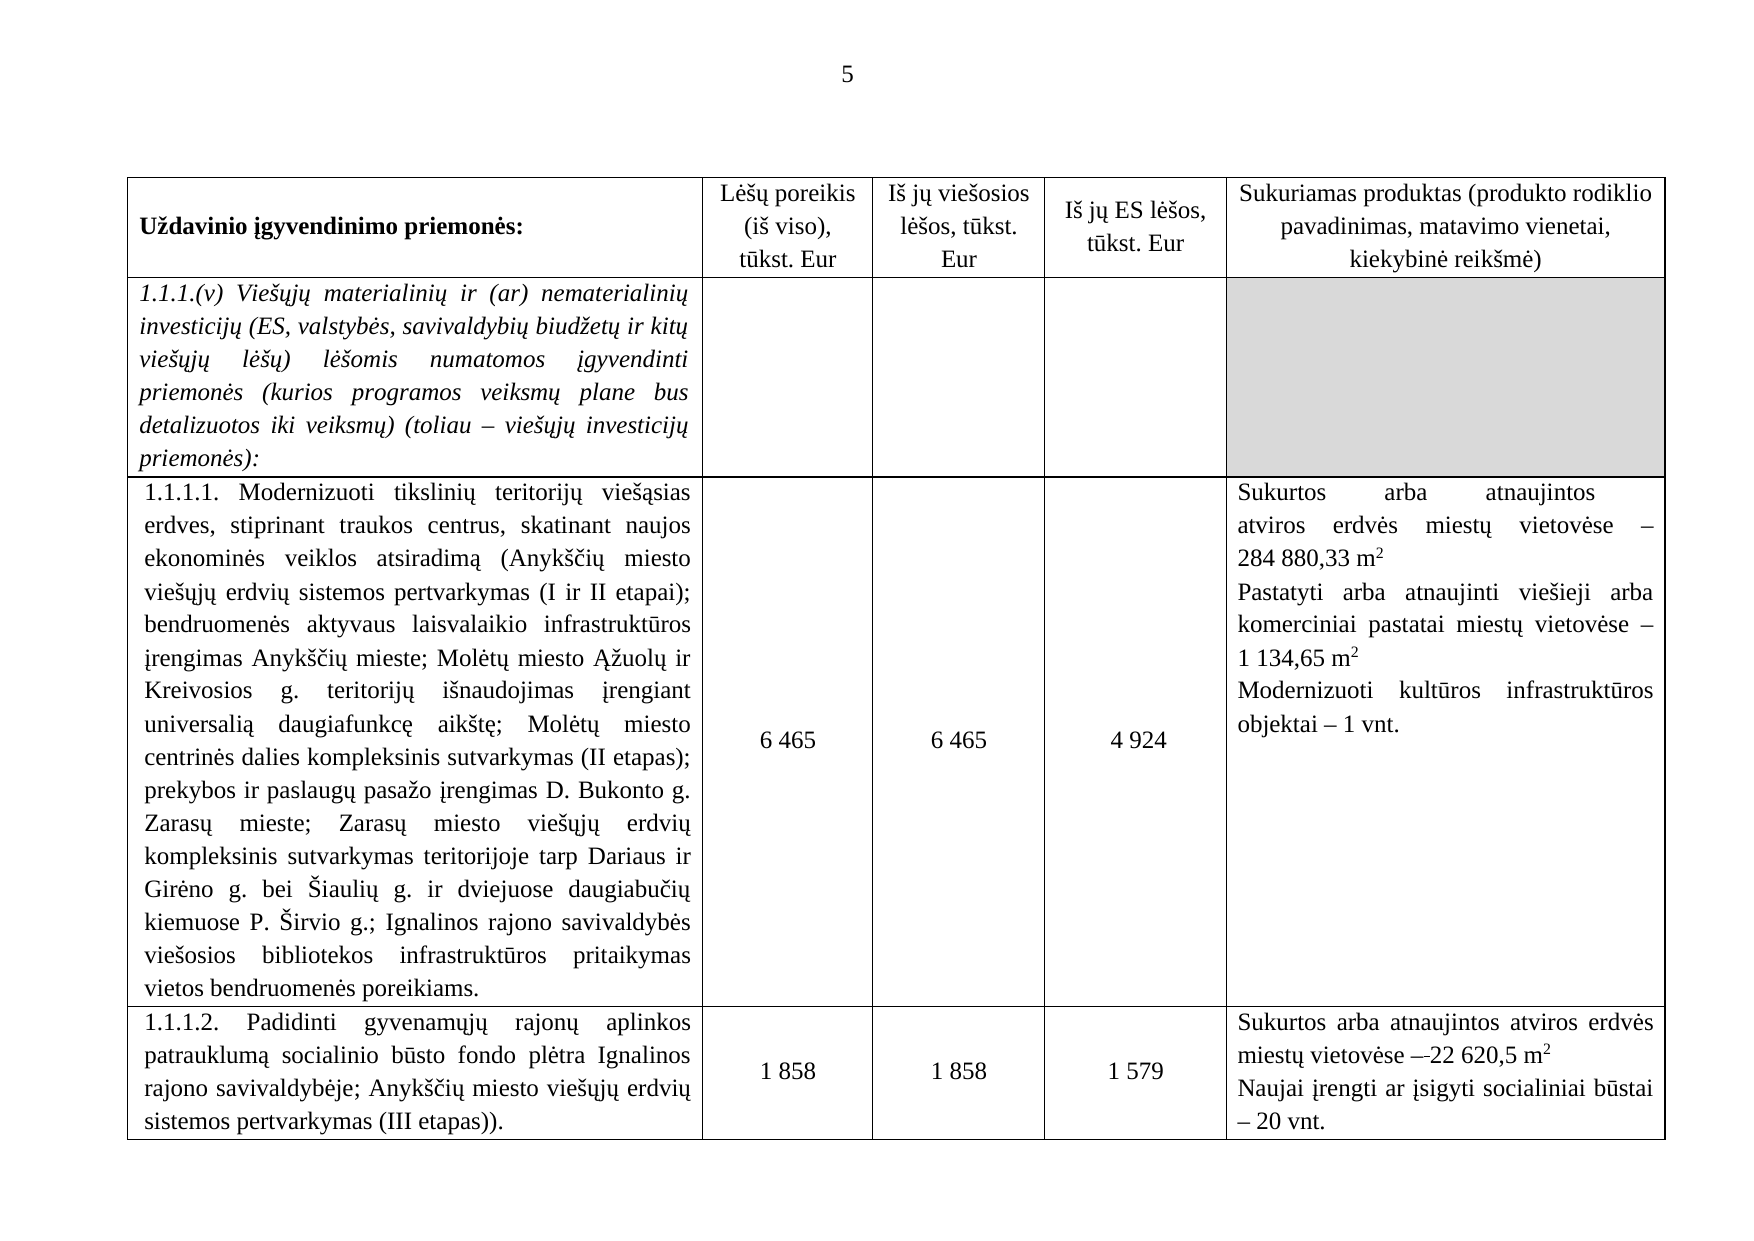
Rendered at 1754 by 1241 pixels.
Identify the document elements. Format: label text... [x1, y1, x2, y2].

table_cell [1227, 278, 1664, 476]
table_cell Sukurtos arba atnaujintos atviros erdvės miestų vietovėse – 22 620,5 m2 Naujai įrengti ar įsigyti socialiniai būstai – 20 vnt. [1227, 1007, 1664, 1139]
table_cell Sukuriamas produktas (produkto rodiklio pavadinimas, matavimo vienetai, kiekybinė reikšmė) [1227, 178, 1664, 277]
table_cell 6 465 [873, 478, 1044, 1006]
table_cell 1.1.1.(v) Viešųjų materialinių ir (ar) nematerialinių investicijų (ES, valstybės, savivaldybių biudžetų ir kitų viešųjų lėšų) lėšomis numatomos įgyvendinti priemonės (kurios programos veiksmų plane bus detalizuotos iki veiksmų) (toliau – viešųjų investicijų priemonės): [128, 278, 702, 476]
table_cell [1045, 278, 1226, 476]
table_cell 1 858 [703, 1007, 872, 1139]
table_cell 1.1.1.1. Modernizuoti tikslinių teritorijų viešąsias erdves, stiprinant traukos centrus, skatinant naujos ekonominės veiklos atsiradimą (Anykščių miesto viešųjų erdvių sistemos pertvarkymas (I ir II etapai); bendruomenės aktyvaus laisvalaikio infrastruktūros įrengimas Anykščių mieste; Molėtų miesto Ąžuolų ir Kreivosios g. teritorijų išnaudojimas įrengiant universalią daugiafunkcę aikštę; Molėtų miesto centrinės dalies kompleksinis sutvarkymas (II etapas); prekybos ir paslaugų pasažo įrengimas D. Bukonto g. Zarasų mieste; Zarasų miesto viešųjų erdvių kompleksinis sutvarkymas teritorijoje tarp Dariaus ir Girėno g. bei Šiaulių g. ir dviejuose daugiabučių kiemuose P. Širvio g.; Ignalinos rajono savivaldybės viešosios bibliotekos infrastruktūros pritaikymas vietos bendruomenės poreikiams. [128, 478, 702, 1006]
table_cell 6 465 [703, 478, 872, 1006]
table_cell Lėšų poreikis (iš viso), tūkst. Eur [703, 178, 872, 277]
table_cell [703, 278, 872, 476]
table_cell Iš jų viešosios lėšos, tūkst. Eur [873, 178, 1044, 277]
table_cell 4 924 [1045, 478, 1226, 1006]
table_cell [873, 278, 1044, 476]
table_cell 1 858 [873, 1007, 1044, 1139]
table_cell Iš jų ES lėšos, tūkst. Eur [1045, 178, 1226, 277]
table_cell Uždavinio įgyvendinimo priemonės: [128, 178, 702, 277]
table_cell Sukurtos arba atnaujintos atviros erdvės miestų vietovėse – 284 880,33 m2 Pastatyti arba atnaujinti viešieji arba komerciniai pastatai miestų vietovėse – 1 134,65 m2 Modernizuoti kultūros infrastruktūros objektai – 1 vnt. [1227, 478, 1664, 1006]
table_cell 1 579 [1045, 1007, 1226, 1139]
table_cell 1.1.1.2. Padidinti gyvenamųjų rajonų aplinkos patrauklumą socialinio būsto fondo plėtra Ignalinos rajono savivaldybėje; Anykščių miesto viešųjų erdvių sistemos pertvarkymas (III etapas)). [128, 1007, 702, 1139]
